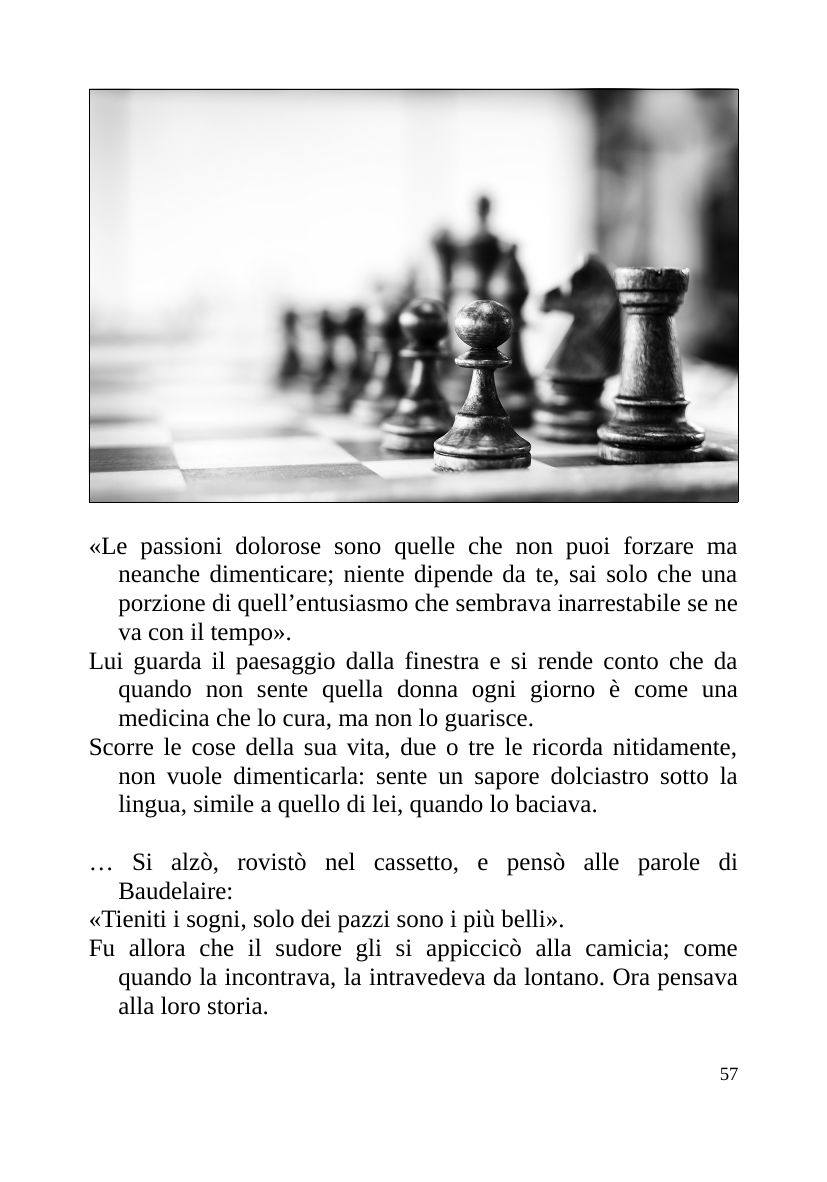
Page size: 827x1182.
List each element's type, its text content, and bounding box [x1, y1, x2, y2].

text «Le passioni dolorose sono quelle che non puoi forzare ma neanche dimenticare; niente dipende da te, sai solo che una porzione di quell’entusiasmo che sembrava inarrestabile se ne va con il tempo». [88, 531, 738, 646]
text … Si alzò, rovistò nel cassetto, e pensò alle parole di Baudelaire: [88, 847, 738, 904]
text «Tieniti i sogni, solo dei pazzi sono i più belli». [88, 904, 738, 933]
text Scorre le cose della sua vita, due o tre le ricorda nitidamente, non vuole dimenticarla: sente un sapore dolciastro sotto la lingua, simile a quello di lei, quando lo baciava. [88, 732, 738, 818]
text Lui guarda il paesaggio dalla finestra e si rende conto che da quando non sente quella donna ogni giorno è come una medicina che lo cura, ma non lo guarisce. [88, 646, 738, 732]
text Fu allora che il sudore gli si appiccicò alla camicia; come quando la incontrava, la intravedeva da lontano. Ora pensava alla loro storia. [88, 933, 738, 1019]
picture [90, 90, 738, 502]
